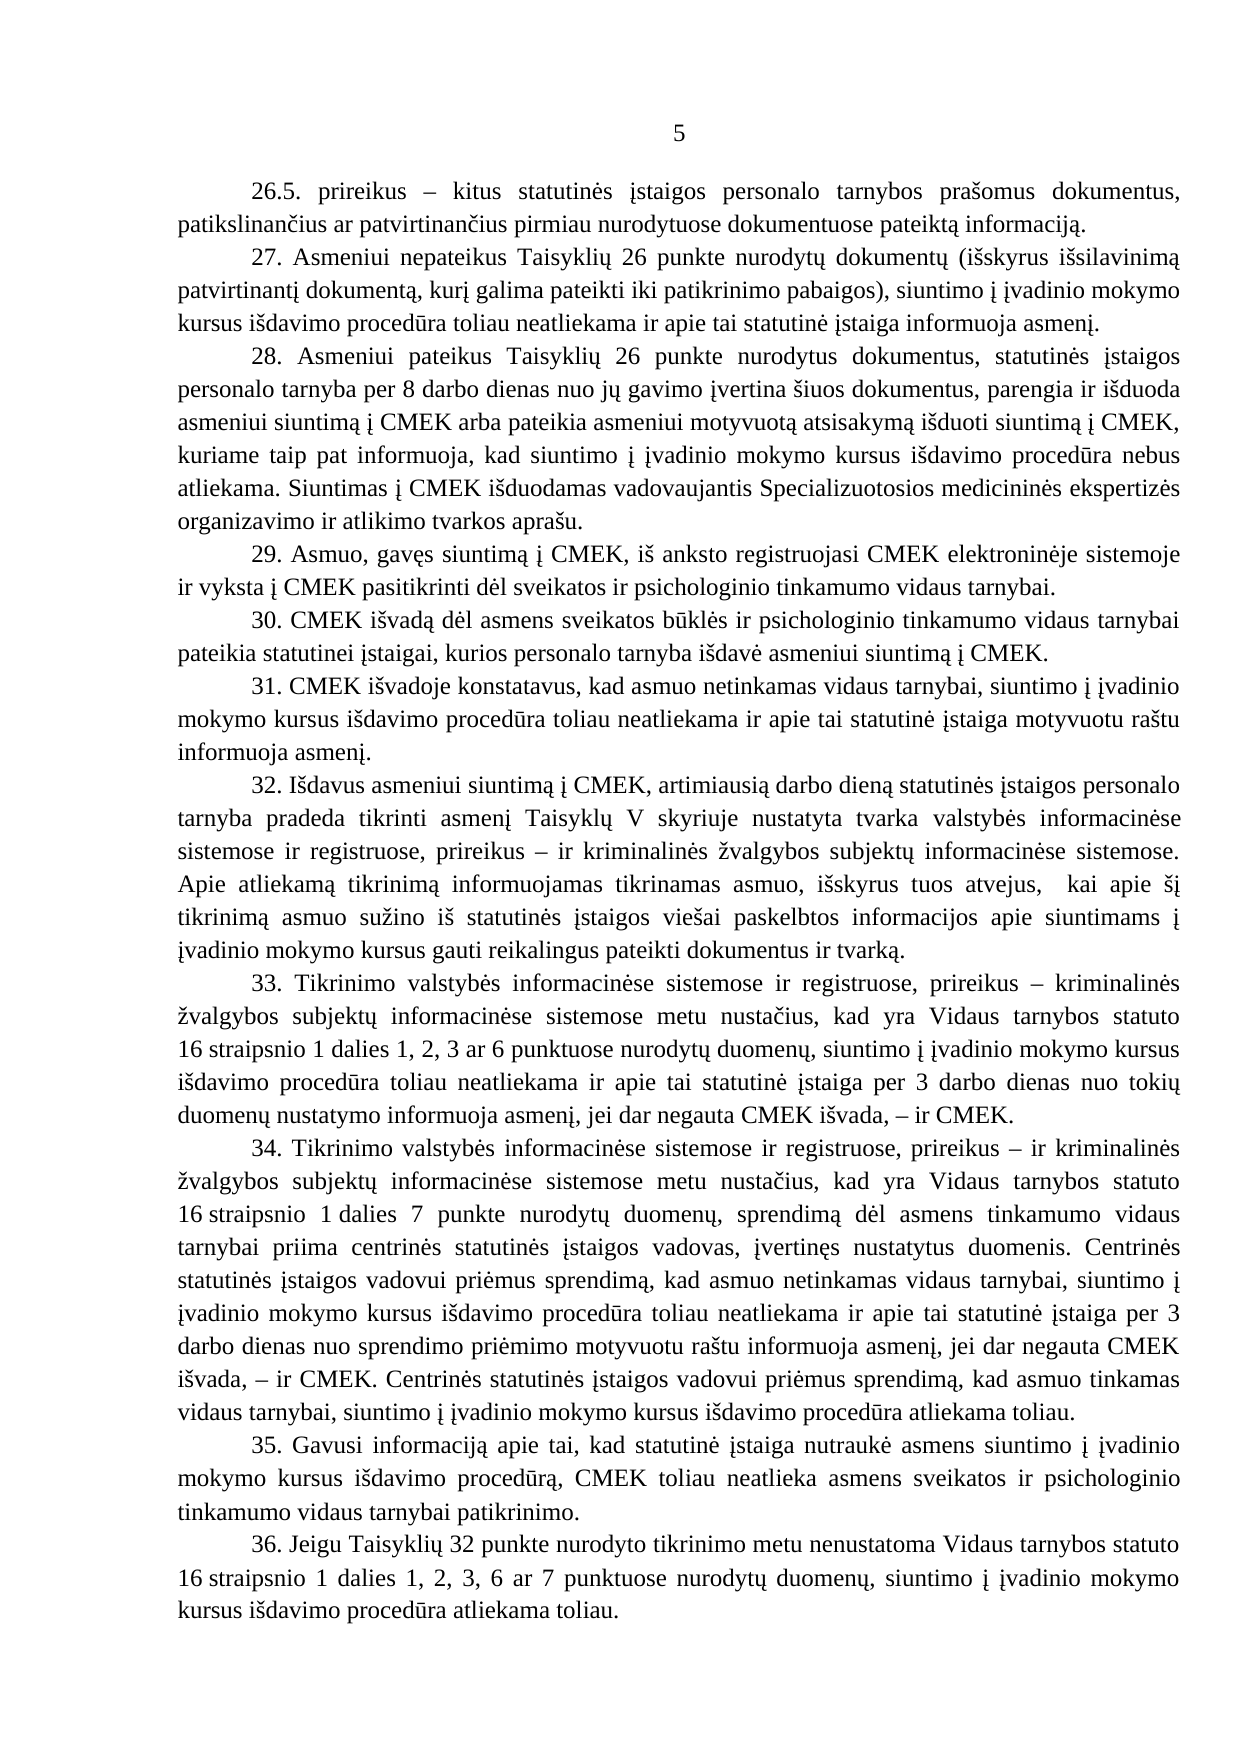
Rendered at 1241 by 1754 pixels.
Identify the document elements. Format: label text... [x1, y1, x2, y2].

text 31. CMEK išvadoje konstatavus, kad asmuo netinkamas vidaus tarnybai, siuntimo į įvadinio mokymo kursus išdavimo procedūra toliau neatliekama ir apie tai statutinė įstaiga motyvuotu raštu informuoja asmenį. [177, 671, 1181, 766]
text 32. Išdavus asmeniui siuntimą į CMEK, artimiausią darbo dieną statutinės įstaigos personalo tarnyba pradeda tikrinti asmenį Taisyklų V skyriuje nustatyta tvarka valstybės informacinėse sistemose ir registruose, prireikus – ir kriminalinės žvalgybos subjektų informacinėse sistemose. Apie atliekamą tikrinimą informuojamas tikrinamas asmuo, išskyrus tuos atvejus, kai apie šį tikrinimą asmuo sužino iš statutinės įstaigos viešai paskelbtos informacijos apie siuntimams į įvadinio mokymo kursus gauti reikalingus pateikti dokumentus ir tvarką. [177, 770, 1181, 964]
text 34. Tikrinimo valstybės informacinėse sistemose ir registruose, prireikus – ir kriminalinės žvalgybos subjektų informacinėse sistemose metu nustačius, kad yra Vidaus tarnybos statuto 16 straipsnio 1 dalies 7 punkte nurodytų duomenų, sprendimą dėl asmens tinkamumo vidaus tarnybai priima centrinės statutinės įstaigos vadovas, įvertinęs nustatytus duomenis. Centrinės statutinės įstaigos vadovui priėmus sprendimą, kad asmuo netinkamas vidaus tarnybai, siuntimo į įvadinio mokymo kursus išdavimo procedūra toliau neatliekama ir apie tai statutinė įstaiga per 3 darbo dienas nuo sprendimo priėmimo motyvuotu raštu informuoja asmenį, jei dar negauta CMEK išvada, – ir CMEK. Centrinės statutinės įstaigos vadovui priėmus sprendimą, kad asmuo tinkamas vidaus tarnybai, siuntimo į įvadinio mokymo kursus išdavimo procedūra atliekama toliau. [177, 1133, 1181, 1426]
text 28. Asmeniui pateikus Taisyklių 26 punkte nurodytus dokumentus, statutinės įstaigos personalo tarnyba per 8 darbo dienas nuo jų gavimo įvertina šiuos dokumentus, parengia ir išduoda asmeniui siuntimą į CMEK arba pateikia asmeniui motyvuotą atsisakymą išduoti siuntimą į CMEK, kuriame taip pat informuoja, kad siuntimo į įvadinio mokymo kursus išdavimo procedūra nebus atliekama. Siuntimas į CMEK išduodamas vadovaujantis Specializuotosios medicininės ekspertizės organizavimo ir atlikimo tvarkos aprašu. [177, 341, 1181, 535]
text 30. CMEK išvadą dėl asmens sveikatos būklės ir psichologinio tinkamumo vidaus tarnybai pateikia statutinei įstaigai, kurios personalo tarnyba išdavė asmeniui siuntimą į CMEK. [177, 605, 1181, 667]
text 26.5. prireikus – kitus statutinės įstaigos personalo tarnybos prašomus dokumentus, patikslinančius ar patvirtinančius pirmiau nurodytuose dokumentuose pateiktą informaciją. [177, 176, 1181, 237]
text 33. Tikrinimo valstybės informacinėse sistemose ir registruose, prireikus – kriminalinės žvalgybos subjektų informacinėse sistemose metu nustačius, kad yra Vidaus tarnybos statuto 16 straipsnio 1 dalies 1, 2, 3 ar 6 punktuose nurodytų duomenų, siuntimo į įvadinio mokymo kursus išdavimo procedūra toliau neatliekama ir apie tai statutinė įstaiga per 3 darbo dienas nuo tokių duomenų nustatymo informuoja asmenį, jei dar negauta CMEK išvada, – ir CMEK. [177, 968, 1181, 1129]
text 29. Asmuo, gavęs siuntimą į CMEK, iš anksto registruojasi CMEK elektroninėje sistemoje ir vyksta į CMEK pasitikrinti dėl sveikatos ir psichologinio tinkamumo vidaus tarnybai. [177, 539, 1181, 601]
text 35. Gavusi informaciją apie tai, kad statutinė įstaiga nutraukė asmens siuntimo į įvadinio mokymo kursus išdavimo procedūrą, CMEK toliau neatlieka asmens sveikatos ir psichologinio tinkamumo vidaus tarnybai patikrinimo. [177, 1431, 1181, 1525]
text 27. Asmeniui nepateikus Taisyklių 26 punkte nurodytų dokumentų (išskyrus išsilavinimą patvirtinantį dokumentą, kurį galima pateikti iki patikrinimo pabaigos), siuntimo į įvadinio mokymo kursus išdavimo procedūra toliau neatliekama ir apie tai statutinė įstaiga informuoja asmenį. [177, 242, 1181, 337]
text 36. Jeigu Taisyklių 32 punkte nurodyto tikrinimo metu nenustatoma Vidaus tarnybos statuto 16 straipsnio 1 dalies 1, 2, 3, 6 ar 7 punktuose nurodytų duomenų, siuntimo į įvadinio mokymo kursus išdavimo procedūra atliekama toliau. [177, 1529, 1181, 1624]
